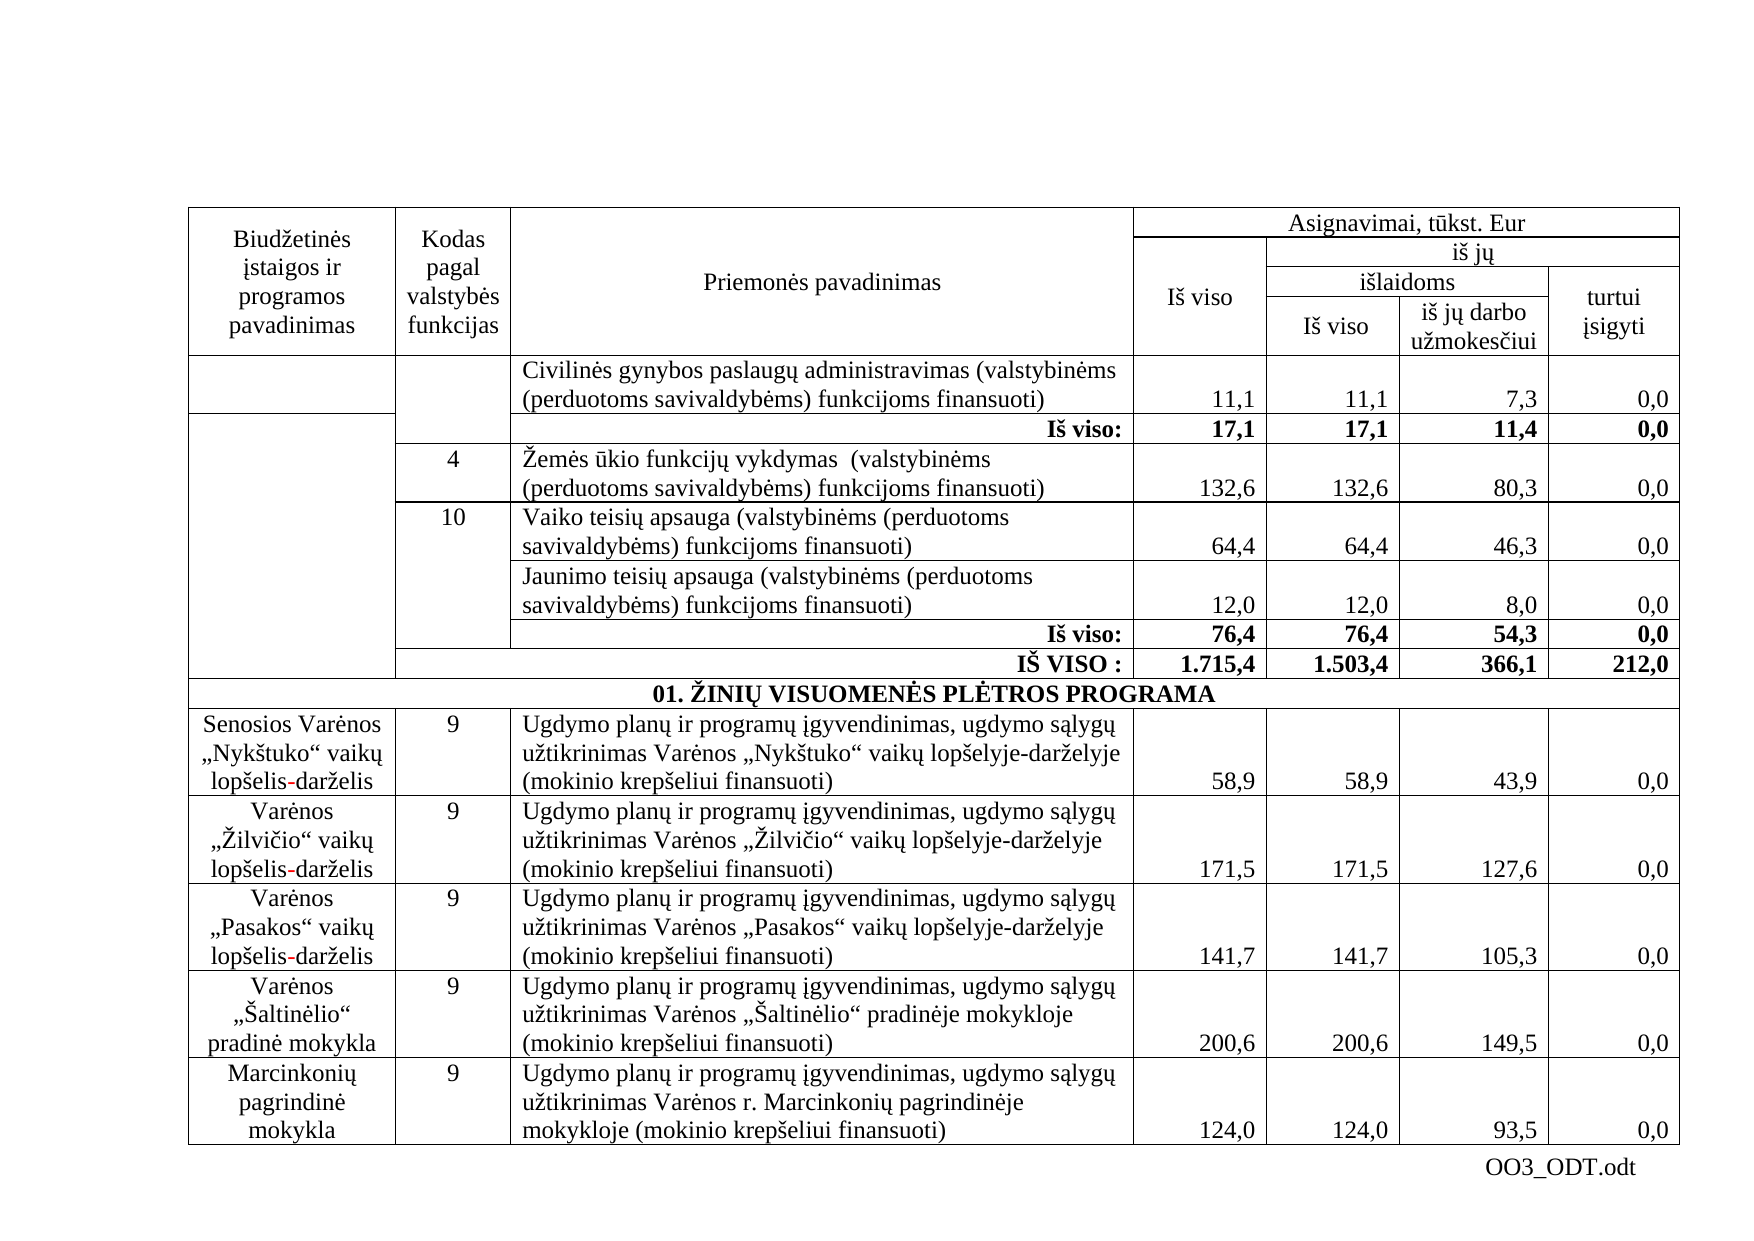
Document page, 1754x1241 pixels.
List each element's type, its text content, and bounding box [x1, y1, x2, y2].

table_cell Ugdymo planų ir programų įgyvendinimas, ugdymo sąlygų užtikrinimas Varėnos „Nykštuko“ vaikų lopšelyje-darželyje (mokinio krepšeliui finansuoti) [511, 709, 1133, 795]
table_cell [189, 619, 395, 648]
table_cell 0,0 [1549, 1058, 1679, 1144]
table_cell 4 [396, 444, 510, 501]
table_cell 366,1 [1400, 649, 1548, 678]
table_cell 7,3 [1400, 356, 1548, 413]
table_cell 0,0 [1549, 414, 1679, 443]
table_cell 132,6 [1267, 444, 1399, 501]
table_cell Varėnos „Žilvičio“ vaikų lopšelis-darželis [189, 796, 395, 882]
table_cell 58,9 [1134, 709, 1266, 795]
table_cell [189, 414, 395, 443]
table_cell 0,0 [1549, 971, 1679, 1057]
table_cell Marcinkonių pagrindinė mokykla [189, 1058, 395, 1144]
table_cell [189, 501, 395, 560]
table_cell 171,5 [1134, 796, 1266, 882]
table_cell 149,5 [1400, 971, 1548, 1057]
table_cell 9 [396, 884, 510, 970]
table_cell [189, 560, 395, 618]
table_cell 8,0 [1400, 561, 1548, 618]
table_cell 80,3 [1400, 444, 1548, 501]
table_cell Žemės ūkio funkcijų vykdymas (valstybinėms (perduotoms savivaldybėms) funkcijoms finansuoti) [511, 444, 1133, 501]
table_cell 212,0 [1549, 649, 1679, 678]
table_cell 64,4 [1134, 503, 1266, 560]
table_cell 11,4 [1400, 414, 1548, 443]
table_cell Ugdymo planų ir programų įgyvendinimas, ugdymo sąlygų užtikrinimas Varėnos „Žilvičio“ vaikų lopšelyje-darželyje (mokinio krepšeliui finansuoti) [511, 796, 1133, 882]
table_cell Civilinės gynybos paslaugų administravimas (valstybinėms (perduotoms savivaldybėms) funkcijoms finansuoti) [511, 356, 1133, 413]
table_cell 0,0 [1549, 884, 1679, 970]
table_cell 17,1 [1267, 414, 1399, 443]
table_cell 9 [396, 709, 510, 795]
table_cell 76,4 [1267, 620, 1399, 648]
table_cell 9 [396, 796, 510, 882]
table_cell 141,7 [1267, 884, 1399, 970]
table_cell 12,0 [1267, 561, 1399, 618]
table_cell Varėnos „Šaltinėlio“ pradinė mokykla [189, 971, 395, 1057]
table_cell Iš viso: [511, 414, 1133, 443]
table_cell 93,5 [1400, 1058, 1548, 1144]
table_cell 64,4 [1267, 503, 1399, 560]
table_cell 0,0 [1549, 796, 1679, 882]
table_cell [189, 648, 395, 678]
table_cell 124,0 [1134, 1058, 1266, 1144]
table_cell Jaunimo teisių apsauga (valstybinėms (perduotoms savivaldybėms) funkcijoms finansuoti) [511, 561, 1133, 618]
table_cell 105,3 [1400, 884, 1548, 970]
table_cell 0,0 [1549, 709, 1679, 795]
table_cell 10 [396, 503, 510, 648]
table_cell Senosios Varėnos „Nykštuko“ vaikų lopšelis-darželis [189, 709, 395, 795]
table_cell iš jų [1267, 238, 1679, 266]
table_cell 54,3 [1400, 620, 1548, 648]
table_cell 141,7 [1134, 884, 1266, 970]
table_cell 200,6 [1134, 971, 1266, 1057]
table_cell Ugdymo planų ir programų įgyvendinimas, ugdymo sąlygų užtikrinimas Varėnos „Šaltinėlio“ pradinėje mokykloje (mokinio krepšeliui finansuoti) [511, 971, 1133, 1057]
table_cell Iš viso [1267, 297, 1399, 354]
table_cell Ugdymo planų ir programų įgyvendinimas, ugdymo sąlygų užtikrinimas Varėnos r. Marcinkonių pagrindinėje mokykloje (mokinio krepšeliui finansuoti) [511, 1058, 1133, 1144]
table_cell Iš viso [1134, 238, 1266, 354]
table_cell 58,9 [1267, 709, 1399, 795]
table_cell Varėnos „Pasakos“ vaikų lopšelis-darželis [189, 884, 395, 970]
table_cell 200,6 [1267, 971, 1399, 1057]
table_cell 0,0 [1549, 356, 1679, 413]
table_cell 127,6 [1400, 796, 1548, 882]
table_cell 171,5 [1267, 796, 1399, 882]
table_cell 43,9 [1400, 709, 1548, 795]
table_cell 01. ŽINIŲ VISUOMENĖS PLĖTROS PROGRAMA [189, 679, 1679, 708]
table_cell [189, 356, 395, 413]
table_cell 12,0 [1134, 561, 1266, 618]
table_header Asignavimai, tūkst. Eur [1134, 208, 1679, 236]
table_cell 0,0 [1549, 620, 1679, 648]
table_header Kodas pagal valstybės funkcijas [396, 208, 510, 354]
table_cell 1.715,4 [1134, 649, 1266, 678]
table_header Biudžetinės įstaigos ir programos pavadinimas [189, 208, 395, 354]
table_cell IŠ VISO : [396, 649, 1133, 678]
table_cell 46,3 [1400, 503, 1548, 560]
table_cell iš jų darbo užmokesčiui [1400, 297, 1548, 354]
table_cell 132,6 [1134, 444, 1266, 501]
table_cell Iš viso: [511, 620, 1133, 648]
table_cell [396, 356, 510, 443]
table_cell 9 [396, 971, 510, 1057]
table_cell turtui įsigyti [1549, 267, 1679, 354]
table_cell 1.503,4 [1267, 649, 1399, 678]
table_cell 17,1 [1134, 414, 1266, 443]
table_cell [189, 443, 395, 501]
table_cell išlaidoms [1267, 267, 1548, 296]
table_cell Ugdymo planų ir programų įgyvendinimas, ugdymo sąlygų užtikrinimas Varėnos „Pasakos“ vaikų lopšelyje-darželyje (mokinio krepšeliui finansuoti) [511, 884, 1133, 970]
table_cell Vaiko teisių apsauga (valstybinėms (perduotoms savivaldybėms) funkcijoms finansuoti) [511, 503, 1133, 560]
table_cell 76,4 [1134, 620, 1266, 648]
table_cell 124,0 [1267, 1058, 1399, 1144]
table_cell 11,1 [1134, 356, 1266, 413]
table_cell 0,0 [1549, 444, 1679, 501]
table_cell 0,0 [1549, 561, 1679, 618]
table_header Priemonės pavadinimas [511, 208, 1133, 354]
table_cell 11,1 [1267, 356, 1399, 413]
table_cell 9 [396, 1058, 510, 1144]
table_cell 0,0 [1549, 503, 1679, 560]
